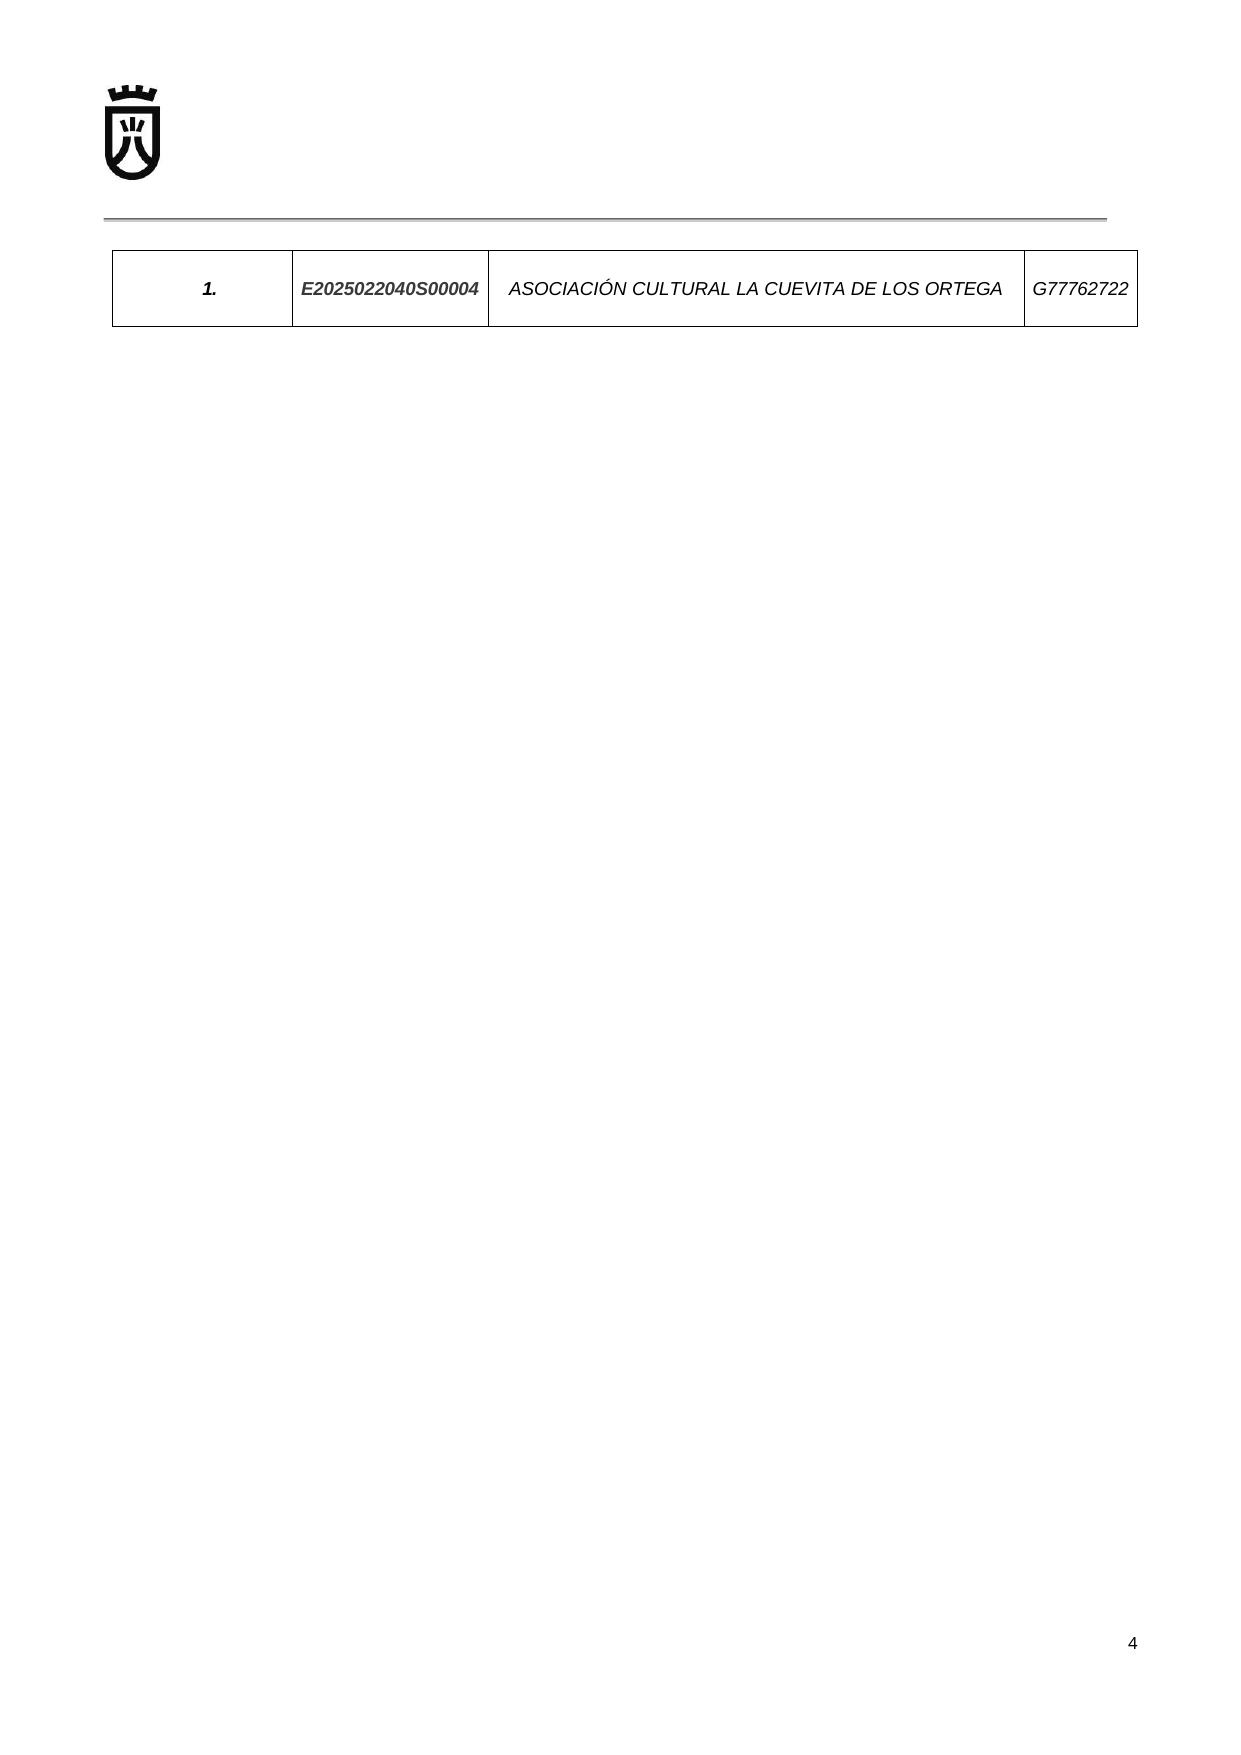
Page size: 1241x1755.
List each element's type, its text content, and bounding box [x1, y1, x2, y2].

table_cell 1. [113, 251, 292, 326]
table_cell G77762722 [1025, 251, 1137, 326]
table_cell ASOCIACIÓN CULTURAL LA CUEVITA DE LOS ORTEGA [489, 251, 1024, 326]
table_cell E2025022040S00004 [293, 251, 488, 326]
